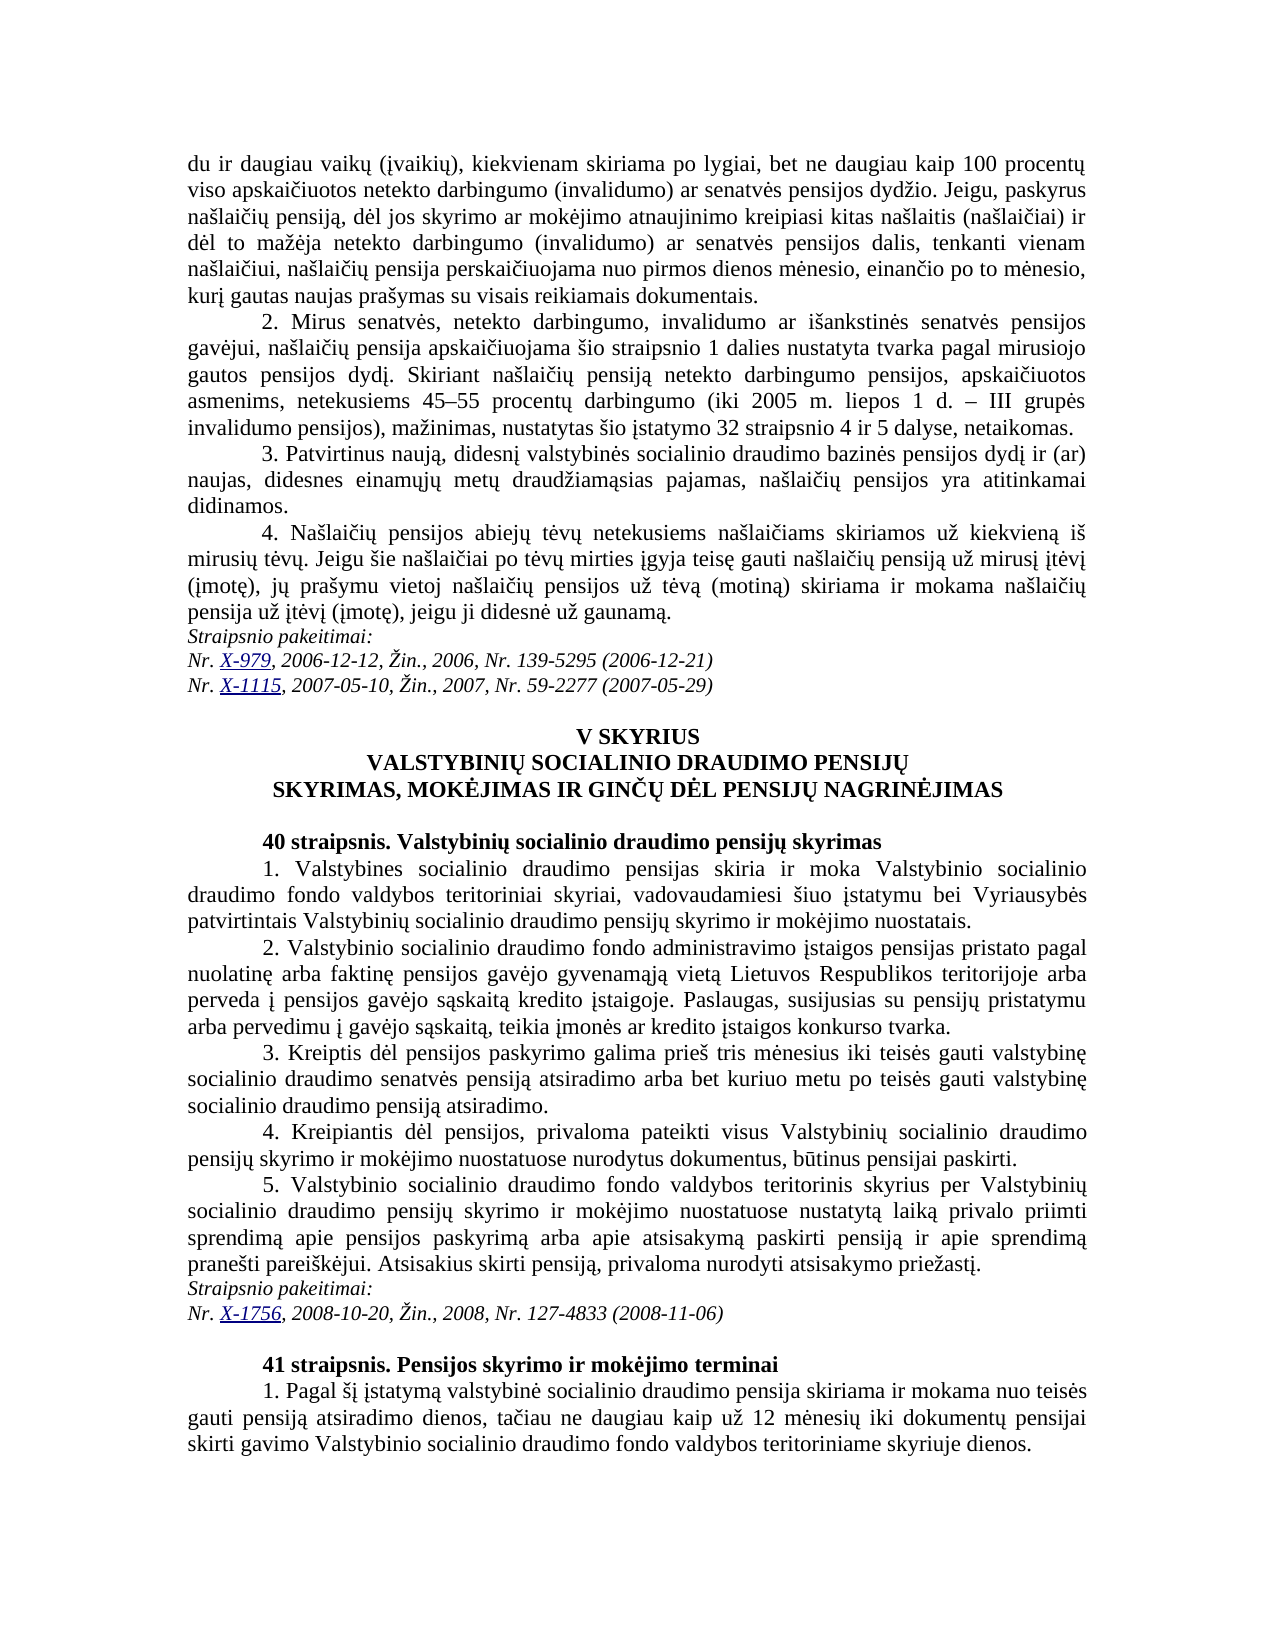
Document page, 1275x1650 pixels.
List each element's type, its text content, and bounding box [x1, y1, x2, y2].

text Straipsnio pakeitimai: [187, 1276, 1088, 1300]
text VALSTYBINIŲ SOCIALINIO DRAUDIMO PENSIJŲ [187, 749, 1088, 776]
text 4. Kreipiantis dėl pensijos, privaloma pateikti visus Valstybinių socialinio draudimo pensijų skyrimo ir mokėjimo nuostatuose nurodytus dokumentus, būtinus pensijai paskirti. [187, 1118, 1088, 1171]
text Nr. X-979, 2006-12-12, Žin., 2006, Nr. 139-5295 (2006-12-21) [187, 648, 1088, 672]
text 4. Našlaičių pensijos abiejų tėvų netekusiems našlaičiams skiriamos už kiekvieną iš mirusių tėvų. Jeigu šie našlaičiai po tėvų mirties įgyja teisę gauti našlaičių pensiją už mirusį įtėvį (įmotę), jų prašymu vietoj našlaičių pensijos už tėvą (motiną) skiriama ir mokama našlaičių pensija už įtėvį (įmotę), jeigu ji didesnė už gaunamą. [187, 519, 1087, 624]
text V SKYRIUS [187, 723, 1088, 749]
subtitle SKYRIMAS, MOKĖJIMAS IR GINČŲ DĖL PENSIJŲ NAGRINĖJIMAS [187, 776, 1088, 802]
text 1. Valstybines socialinio draudimo pensijas skiria ir moka Valstybinio socialinio draudimo fondo valdybos teritoriniai skyriai, vadovaudamiesi šiuo įstatymu bei Vyriausybės patvirtintais Valstybinių socialinio draudimo pensijų skyrimo ir mokėjimo nuostatais. [187, 855, 1088, 934]
text 3. Patvirtinus naują, didesnį valstybinės socialinio draudimo bazinės pensijos dydį ir (ar) naujas, didesnes einamųjų metų draudžiamąsias pajamas, našlaičių pensijos yra atitinkamai didinamos. [187, 440, 1087, 519]
text 41 straipsnis. Pensijos skyrimo ir mokėjimo terminai [187, 1351, 1088, 1377]
text 3. Kreiptis dėl pensijos paskyrimo galima prieš tris mėnesius iki teisės gauti valstybinę socialinio draudimo senatvės pensiją atsiradimo arba bet kuriuo metu po teisės gauti valstybinę socialinio draudimo pensiją atsiradimo. [187, 1039, 1088, 1118]
text 5. Valstybinio socialinio draudimo fondo valdybos teritorinis skyrius per Valstybinių socialinio draudimo pensijų skyrimo ir mokėjimo nuostatuose nustatytą laiką privalo priimti sprendimą apie pensijos paskyrimą arba apie atsisakymą paskirti pensiją ir apie sprendimą pranešti pareiškėjui. Atsisakius skirti pensiją, privaloma nurodyti atsisakymo priežastį. [187, 1171, 1088, 1276]
text 1. Pagal šį įstatymą valstybinė socialinio draudimo pensija skiriama ir mokama nuo teisės gauti pensiją atsiradimo dienos, tačiau ne daugiau kaip už 12 mėnesių iki dokumentų pensijai skirti gavimo Valstybinio socialinio draudimo fondo valdybos teritoriniame skyriuje dienos. [187, 1377, 1088, 1456]
text 2. Valstybinio socialinio draudimo fondo administravimo įstaigos pensijas pristato pagal nuolatinę arba faktinę pensijos gavėjo gyvenamąją vietą Lietuvos Respublikos teritorijoje arba perveda į pensijos gavėjo sąskaitą kredito įstaigoje. Paslaugas, susijusias su pensijų pristatymu arba pervedimu į gavėjo sąskaitą, teikia įmonės ar kredito įstaigos konkurso tvarka. [187, 934, 1088, 1039]
text Nr. X-1115, 2007-05-10, Žin., 2007, Nr. 59-2277 (2007-05-29) [187, 672, 1088, 697]
text Straipsnio pakeitimai: [187, 624, 1088, 648]
text du ir daugiau vaikų (įvaikių), kiekvienam skiriama po lygiai, bet ne daugiau kaip 100 procentų viso apskaičiuotos netekto darbingumo (invalidumo) ar senatvės pensijos dydžio. Jeigu, paskyrus našlaičių pensiją, dėl jos skyrimo ar mokėjimo atnaujinimo kreipiasi kitas našlaitis (našlaičiai) ir dėl to mažėja netekto darbingumo (invalidumo) ar senatvės pensijos dalis, tenkanti vienam našlaičiui, našlaičių pensija perskaičiuojama nuo pirmos dienos mėnesio, einančio po to mėnesio, kurį gautas naujas prašymas su visais reikiamais dokumentais. [187, 150, 1087, 308]
text Nr. X-1756, 2008-10-20, Žin., 2008, Nr. 127-4833 (2008-11-06) [187, 1300, 1088, 1324]
text 2. Mirus senatvės, netekto darbingumo, invalidumo ar išankstinės senatvės pensijos gavėjui, našlaičių pensija apskaičiuojama šio straipsnio 1 dalies nustatyta tvarka pagal mirusiojo gautos pensijos dydį. Skiriant našlaičių pensiją netekto darbingumo pensijos, apskaičiuotos asmenims, netekusiems 45–55 procentų darbingumo (iki 2005 m. liepos 1 d. – III grupės invalidumo pensijos), mažinimas, nustatytas šio įstatymo 32 straipsnio 4 ir 5 dalyse, netaikomas. [187, 308, 1087, 440]
text 40 straipsnis. Valstybinių socialinio draudimo pensijų skyrimas [187, 828, 1088, 855]
